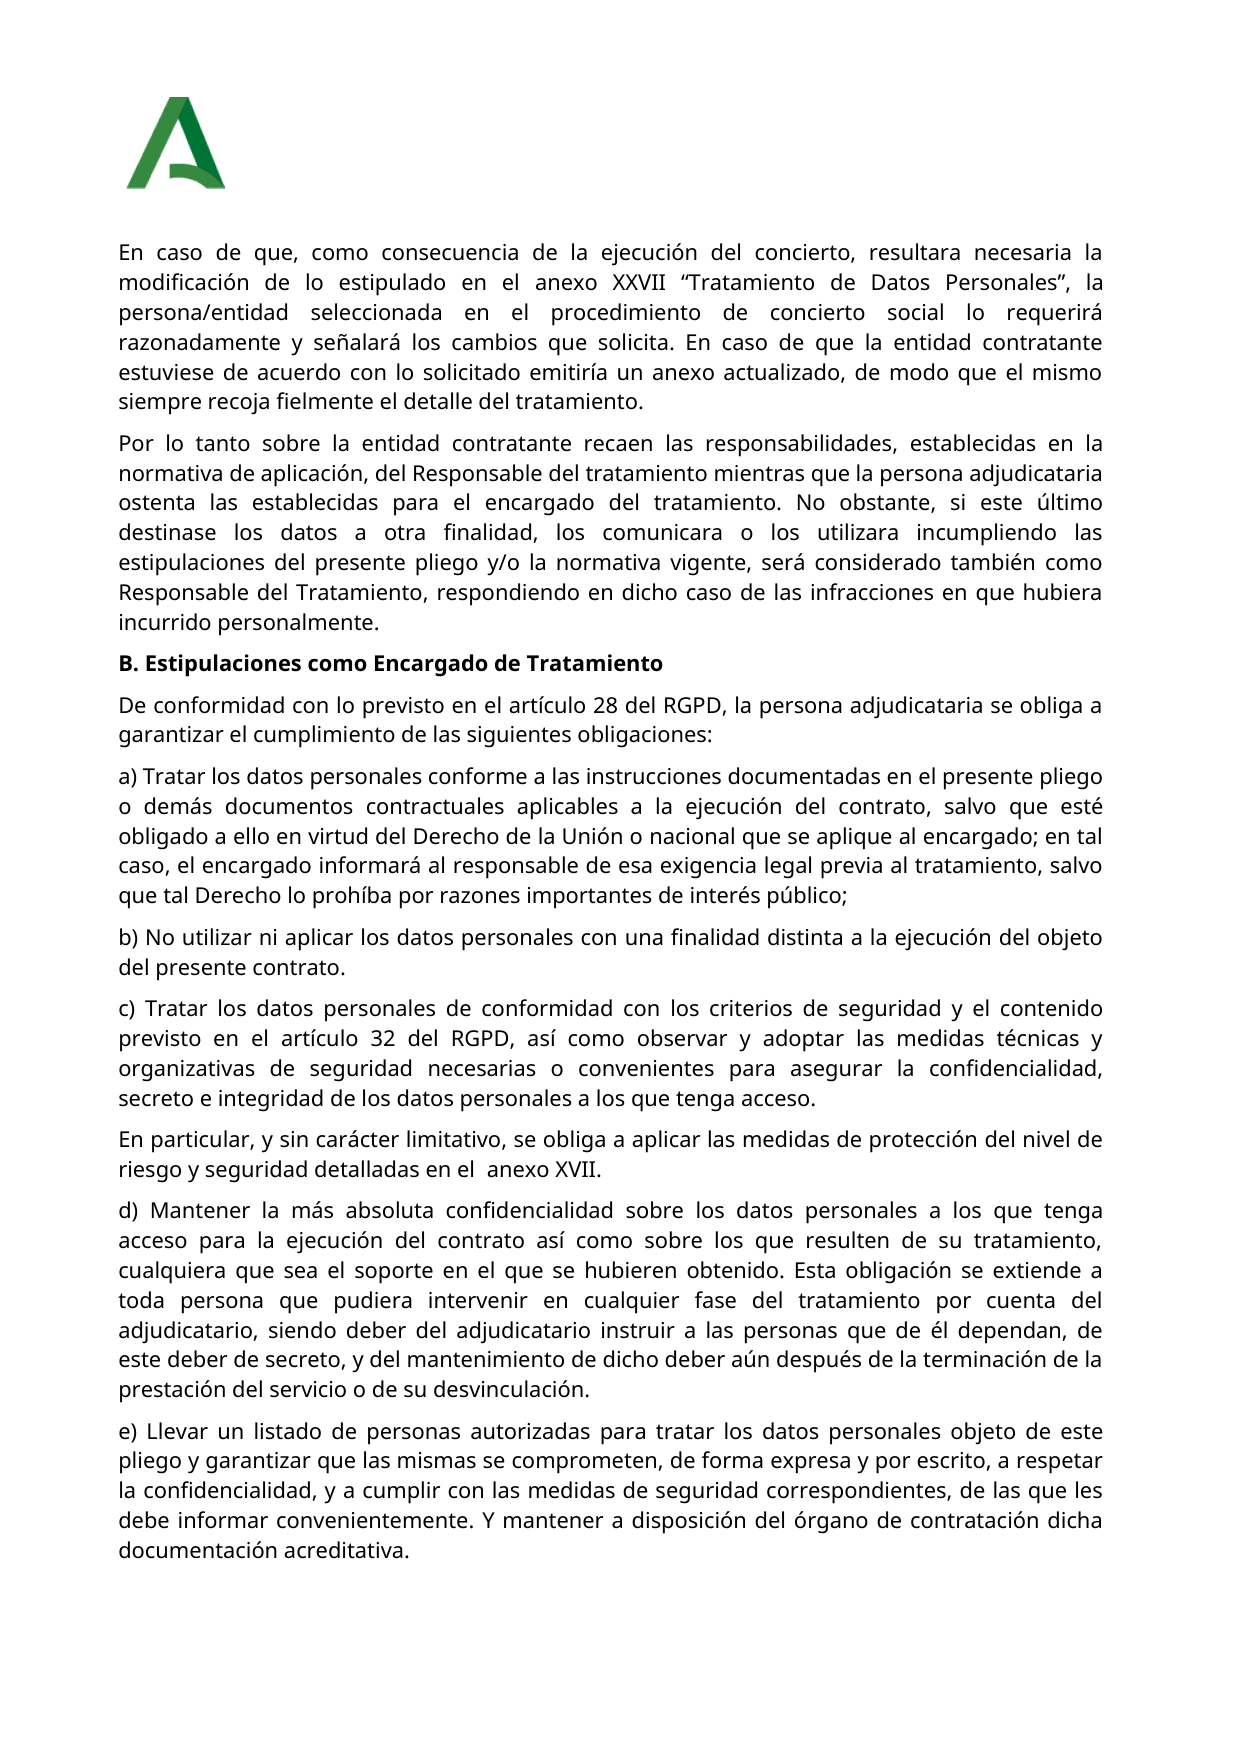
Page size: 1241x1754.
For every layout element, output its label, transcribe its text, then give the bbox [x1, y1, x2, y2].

text Por lo tanto sobre la entidad contratante recaen las responsabilidades, establecidas en la normativa de aplicación, del Responsable del tratamiento mientras que la persona adjudicataria ostenta las establecidas para el encargado del tratamiento. No obstante, si este último destinase los datos a otra finalidad, los comunicara o los utilizara incumpliendo las estipulaciones del presente pliego y/o la normativa vigente, será considerado también como Responsable del Tratamiento, respondiendo en dicho caso de las infracciones en que hubiera incurrido personalmente. [118, 428, 1104, 636]
text d) Mantener la más absoluta confidencialidad sobre los datos personales a los que tenga acceso para la ejecución del contrato así como sobre los que resulten de su tratamiento, cualquiera que sea el soporte en el que se hubieren obtenido. Esta obligación se extiende a toda persona que pudiera intervenir en cualquier fase del tratamiento por cuenta del adjudicatario, siendo deber del adjudicatario instruir a las personas que de él dependan, de este deber de secreto, y del mantenimiento de dicho deber aún después de la terminación de la prestación del servicio o de su desvinculación. [118, 1195, 1104, 1404]
text De conformidad con lo previsto en el artículo 28 del RGPD, la persona adjudicataria se obliga a garantizar el cumplimiento de las siguientes obligaciones: [118, 690, 1104, 749]
text En caso de que, como consecuencia de la ejecución del concierto, resultara necesaria la modificación de lo estipulado en el anexo XXVII “Tratamiento de Datos Personales”, la persona/entidad seleccionada en el procedimiento de concierto social lo requerirá razonadamente y señalará los cambios que solicita. En caso de que la entidad contratante estuviese de acuerdo con lo solicitado emitiría un anexo actualizado, de modo que el mismo siempre recoja fielmente el detalle del tratamiento. [118, 237, 1104, 416]
text e) Llevar un listado de personas autorizadas para tratar los datos personales objeto de este pliego y garantizar que las mismas se comprometen, de forma expresa y por escrito, a respetar la confidencialidad, y a cumplir con las medidas de seguridad correspondientes, de las que les debe informar convenientemente. Y mantener a disposición del órgano de contratación dicha documentación acreditativa. [118, 1416, 1104, 1565]
picture [126, 96, 226, 190]
text B. Estipulaciones como Encargado de Tratamiento [118, 648, 1104, 678]
text b) No utilizar ni aplicar los datos personales con una finalidad distinta a la ejecución del objeto del presente contrato. [118, 922, 1104, 981]
text a) Tratar los datos personales conforme a las instrucciones documentadas en el presente pliego o demás documentos contractuales aplicables a la ejecución del contrato, salvo que esté obligado a ello en virtud del Derecho de la Unión o nacional que se aplique al encargado; en tal caso, el encargado informará al responsable de esa exigencia legal previa al tratamiento, salvo que tal Derecho lo prohíba por razones importantes de interés público; [118, 761, 1104, 910]
text En particular, y sin carácter limitativo, se obliga a aplicar las medidas de protección del nivel de riesgo y seguridad detalladas en el anexo XVII. [118, 1124, 1104, 1184]
text c) Tratar los datos personales de conformidad con los criterios de seguridad y el contenido previsto en el artículo 32 del RGPD, así como observar y adoptar las medidas técnicas y organizativas de seguridad necesarias o convenientes para asegurar la confidencialidad, secreto e integridad de los datos personales a los que tenga acceso. [118, 993, 1104, 1112]
